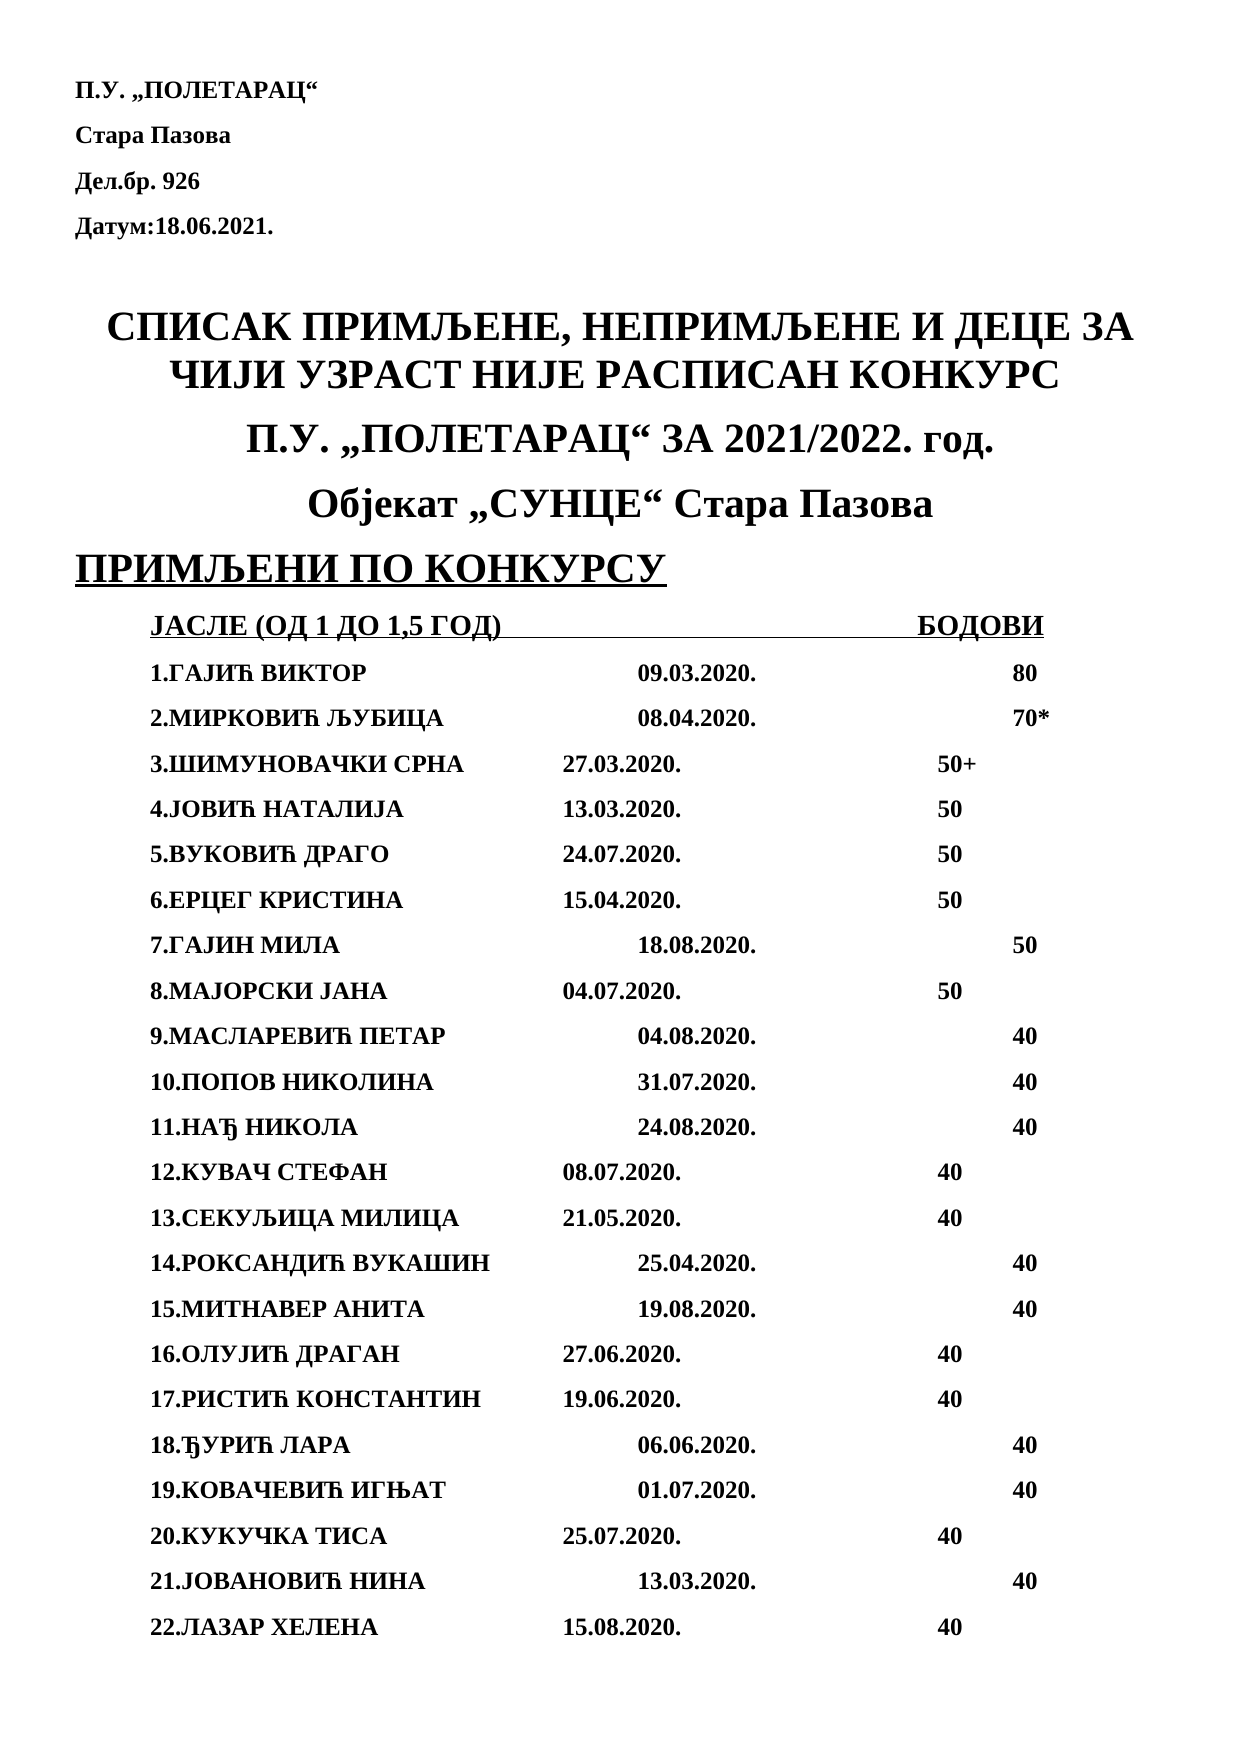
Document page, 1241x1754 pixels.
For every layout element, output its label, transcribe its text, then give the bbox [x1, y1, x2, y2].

text П.У. „ПОЛЕТАРАЦ“ [75, 75, 1165, 104]
text 4.ЈОВИЋ НАТАЛИЈА 13.03.2020. 50 [112, 794, 1165, 823]
text 16.ОЛУЈИЋ ДРАГАН 27.06.2020. 40 [112, 1339, 1165, 1368]
text ПРИМЉЕНИ ПО КОНКУРСУ [75, 543, 1165, 591]
text 8.МАЈОРСКИ ЈАНА 04.07.2020. 50 [112, 976, 1165, 1004]
text П.У. „ПОЛЕТАРАЦ“ ЗА 2021/2022. год. [75, 414, 1165, 462]
text 2.МИРКОВИЋ ЉУБИЦА 08.04.2020. 70* [112, 703, 1165, 732]
text 20.КУКУЧКА ТИСА 25.07.2020. 40 [112, 1521, 1165, 1549]
text 5.ВУКОВИЋ ДРАГО 24.07.2020. 50 [112, 839, 1165, 868]
text 14.РОКСАНДИЋ ВУКАШИН 25.04.2020. 40 [112, 1248, 1165, 1277]
text СПИСАК ПРИМЉЕНЕ, НЕПРИМЉЕНЕ И ДЕЦЕ ЗА ЧИЈИ УЗРАСТ НИЈЕ РАСПИСАН КОНКУРС [75, 301, 1165, 397]
text 3.ШИМУНОВАЧКИ СРНА 27.03.2020. 50+ [112, 749, 1165, 777]
text 11.НАЂ НИКОЛА 24.08.2020. 40 [112, 1112, 1165, 1141]
text Датум:18.06.2021. [75, 211, 1165, 240]
text 19.КОВАЧЕВИЋ ИГЊАТ 01.07.2020. 40 [112, 1475, 1165, 1504]
text 9.МАСЛАРЕВИЋ ПЕТАР 04.08.2020. 40 [112, 1021, 1165, 1050]
text 13.СЕКУЉИЦА МИЛИЦА 21.05.2020. 40 [112, 1203, 1165, 1232]
text 12.КУВАЧ СТЕФАН 08.07.2020. 40 [112, 1157, 1165, 1186]
text 18.ЂУРИЋ ЛАРА 06.06.2020. 40 [112, 1430, 1165, 1459]
text Дел.бр. 926 [75, 166, 1165, 194]
list ЈАСЛЕ (ОД 1 ДО 1,5 ГОД) БОДОВИ [150, 608, 1165, 641]
text 15.МИТНАВЕР АНИТА 19.08.2020. 40 [112, 1294, 1165, 1322]
text 21.ЈОВАНОВИЋ НИНА 13.03.2020. 40 [112, 1566, 1165, 1595]
text 10.ПОПОВ НИКОЛИНА 31.07.2020. 40 [112, 1067, 1165, 1095]
text 17.РИСТИЋ КОНСТАНТИН 19.06.2020. 40 [112, 1384, 1165, 1413]
text 6.ЕРЦЕГ КРИСТИНА 15.04.2020. 50 [112, 885, 1165, 914]
text 22.ЛАЗАР ХЕЛЕНА 15.08.2020. 40 [112, 1612, 1165, 1640]
text Стара Пазова [75, 120, 1165, 149]
text 7.ГАЈИН МИЛА 18.08.2020. 50 [112, 930, 1165, 959]
text Објекат „СУНЦЕ“ Стара Пазова [75, 478, 1165, 526]
text 1.ГАЈИЋ ВИКТОР 09.03.2020. 80 [112, 658, 1165, 687]
